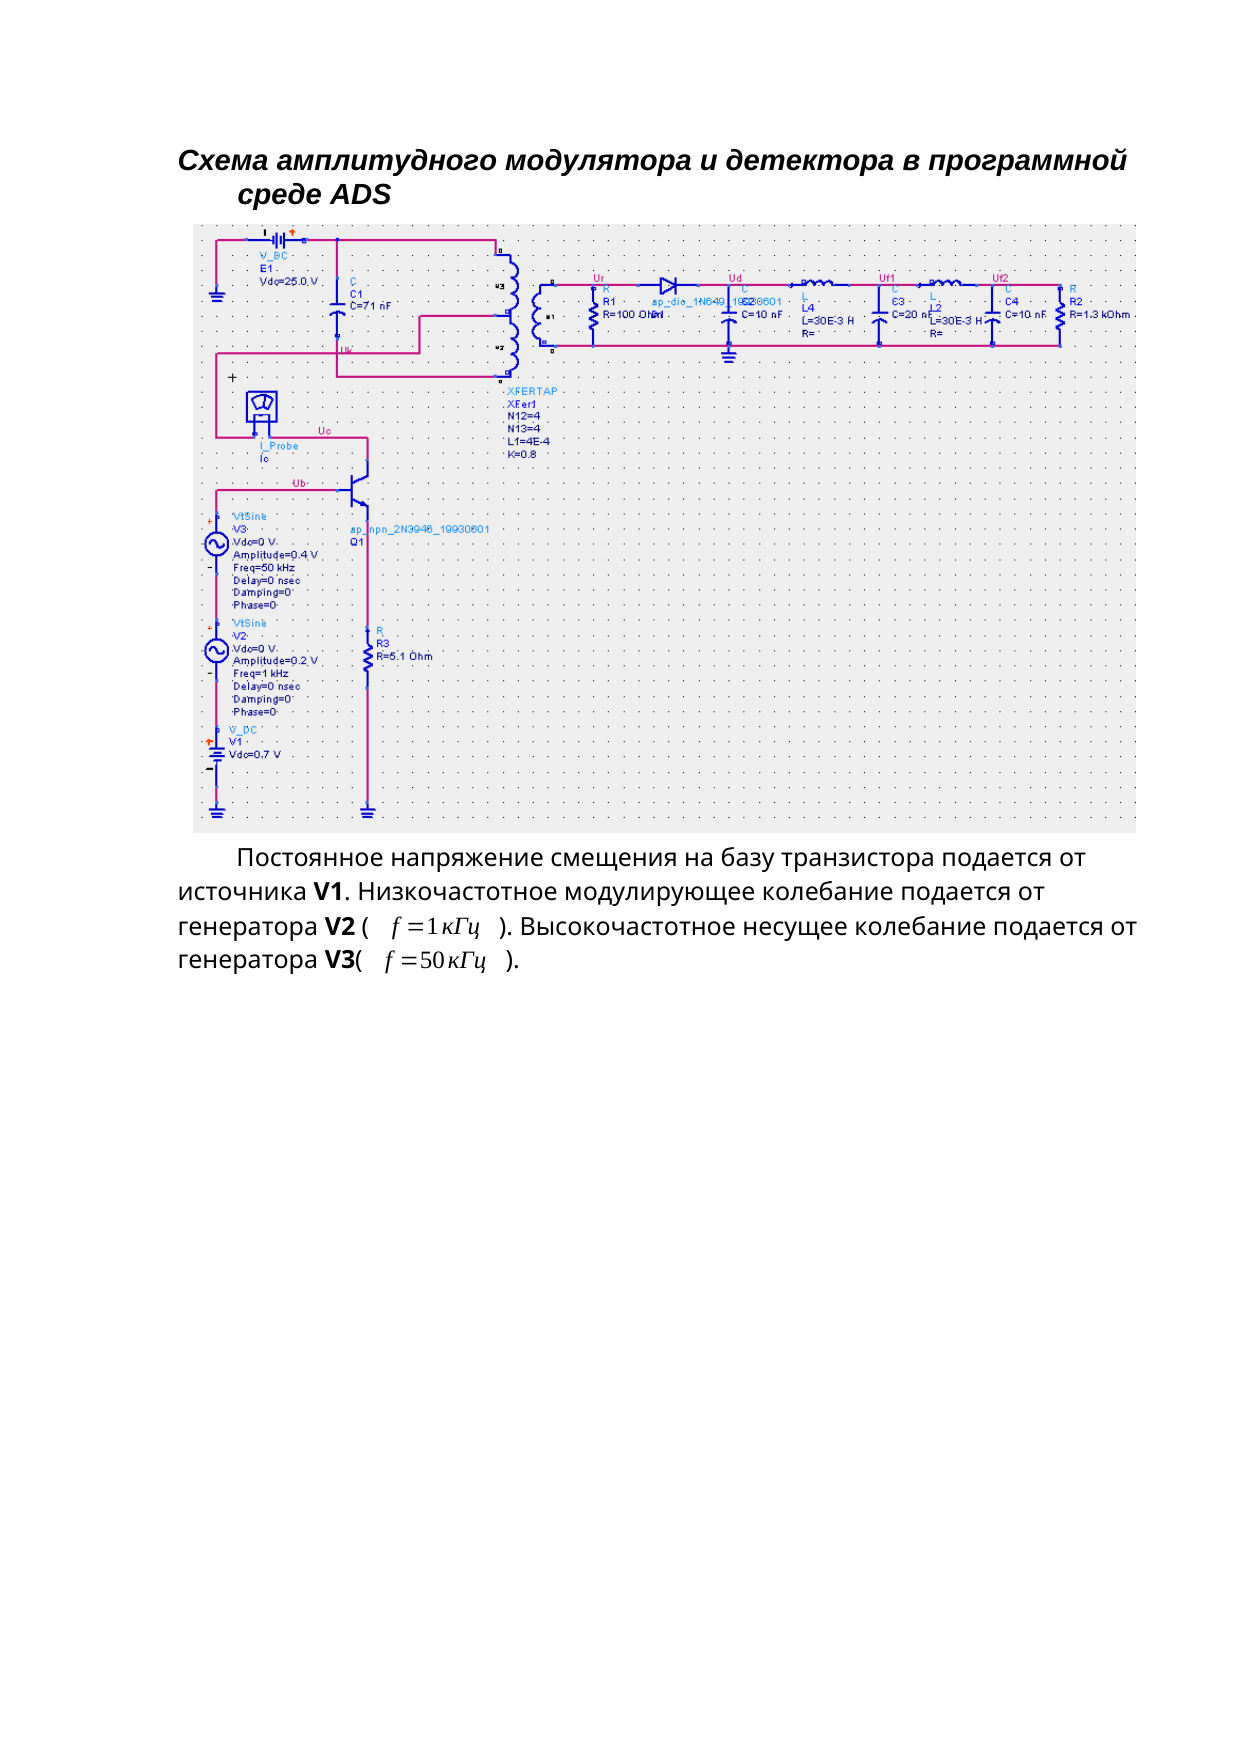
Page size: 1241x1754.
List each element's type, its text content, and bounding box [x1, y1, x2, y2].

picture [193, 224, 1136, 833]
subtitle Схема амплитудного модулятора и детектора в программной среде ADS [177, 143, 1152, 210]
text Постоянное напряжение смещения на базу транзистора подается от источника V1. Низкочастотное модулирующее колебание подается от генератора V2 (). Высокочастотное несущее колебание подается от генератора V3(). [177, 840, 1152, 976]
